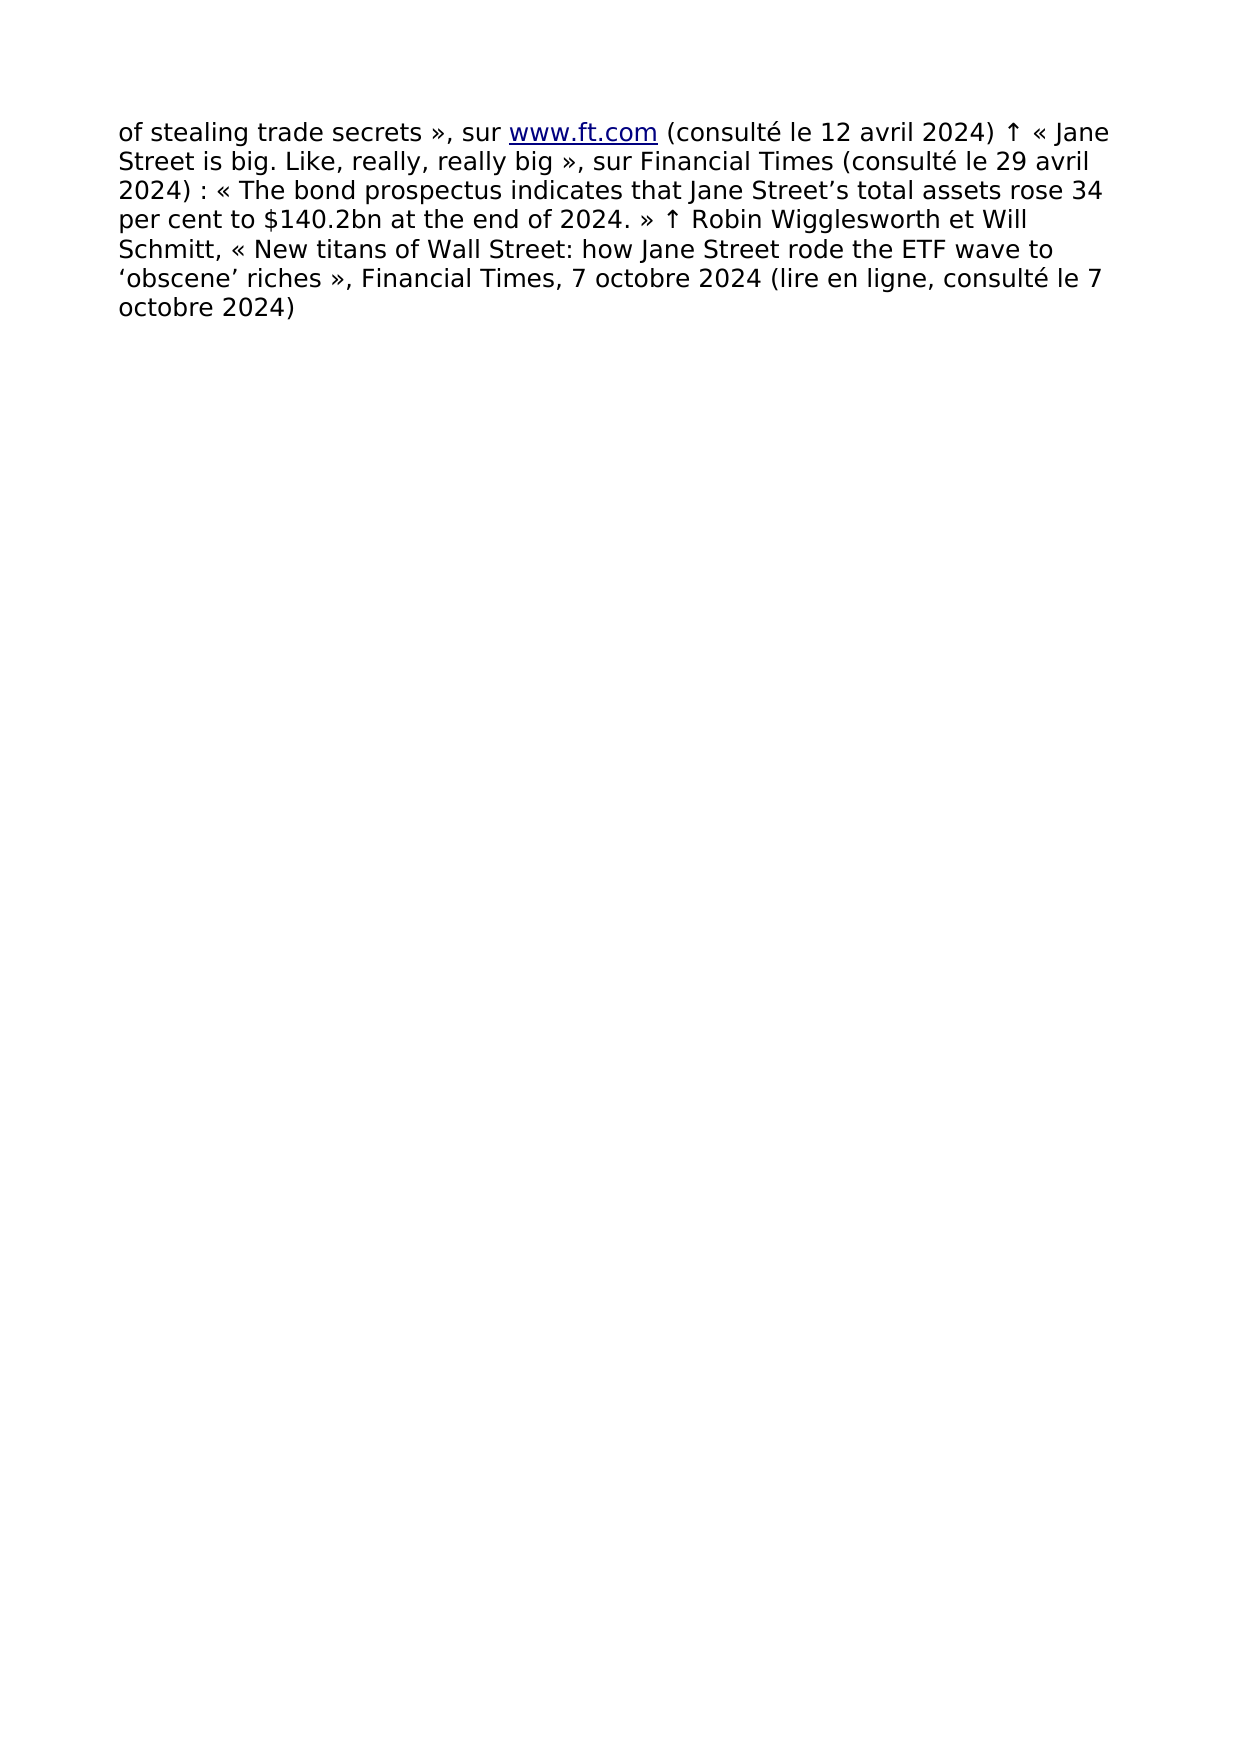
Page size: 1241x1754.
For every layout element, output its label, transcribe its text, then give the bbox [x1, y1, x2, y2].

text of stealing trade secrets », sur www.ft.com (consulté le 12 avril 2024) ↑ « Jane Street is big. Like, really, really big », sur Financial Times (consulté le 29 avril 2024) : « The bond prospectus indicates that Jane Street’s total assets rose 34 per cent to $140.2bn at the end of 2024. » ↑ Robin Wigglesworth et Will Schmitt, « New titans of Wall Street: how Jane Street rode the ETF wave to ‘obscene’ riches », Financial Times,‎ 7 octobre 2024 (lire en ligne, consulté le 7 octobre 2024) [118, 118, 1122, 322]
